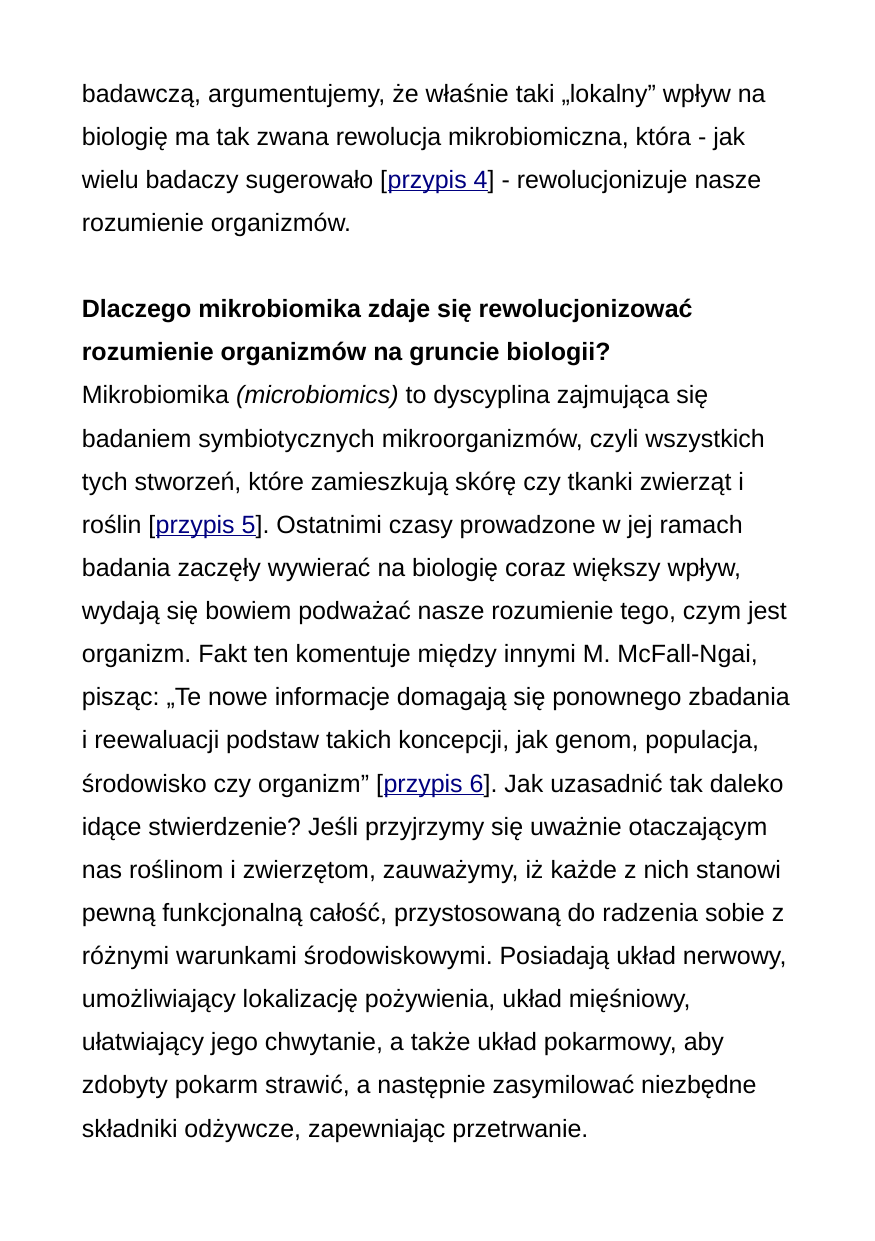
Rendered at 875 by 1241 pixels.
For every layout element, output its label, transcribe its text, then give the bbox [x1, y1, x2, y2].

subtitle Dlaczego mikrobiomika zdaje się rewolucjonizować rozumienie organizmów na gruncie biologii? [82, 294, 791, 366]
text badawczą, argumentujemy, że właśnie taki „lokalny” wpływ na biologię ma tak zwana rewolucja mikrobiomiczna, która - jak wielu badaczy sugerowało [przypis 4] - rewolucjonizuje nasze rozumienie organizmów. [82, 79, 791, 237]
text Mikrobiomika (microbiomics) to dyscyplina zajmująca się badaniem symbiotycznych mikroorganizmów, czyli wszystkich tych stworzeń, które zamieszkują skórę czy tkanki zwierząt i roślin [przypis 5]. Ostatnimi czasy prowadzone w jej ramach badania zaczęły wywierać na biologię coraz większy wpływ, wydają się bowiem podważać nasze rozumienie tego, czym jest organizm. Fakt ten komentuje między innymi M. McFall-Ngai, pisząc: „Te nowe informacje domagają się ponownego zbadania i reewaluacji podstaw takich koncepcji, jak genom, populacja, środowisko czy organizm” [przypis 6]. Jak uzasadnić tak daleko idące stwierdzenie? Jeśli przyjrzymy się uważnie otaczającym nas roślinom i zwierzętom, zauważymy, iż każde z nich stanowi pewną funkcjonalną całość, przystosowaną do radzenia sobie z różnymi warunkami środowiskowymi. Posiadają układ nerwowy, umożliwiający lokalizację pożywienia, układ mięśniowy, ułatwiający jego chwytanie, a także układ pokarmowy, aby zdobyty pokarm strawić, a następnie zasymilować niezbędne składniki odżywcze, zapewniając przetrwanie. [82, 381, 791, 1142]
